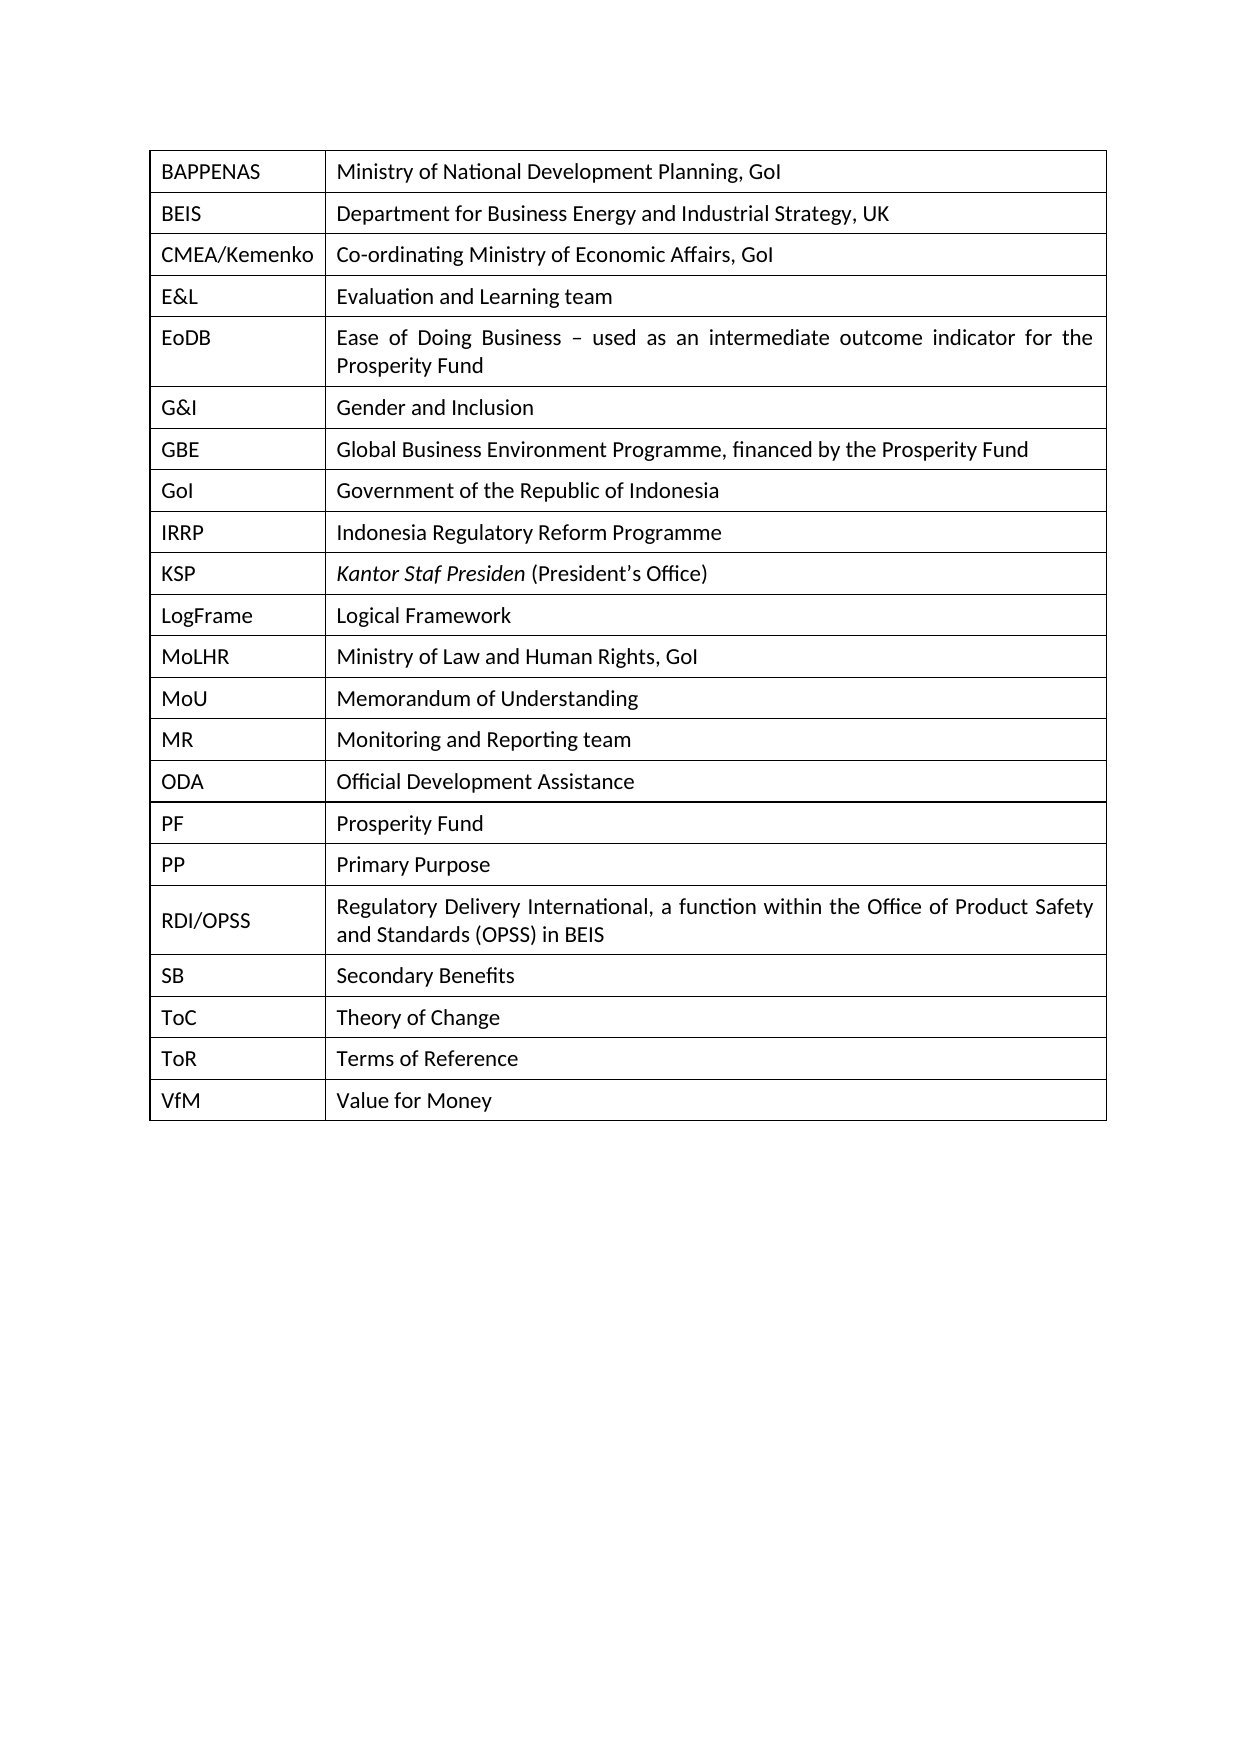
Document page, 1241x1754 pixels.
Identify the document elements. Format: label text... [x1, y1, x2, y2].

table_cell E&L [151, 276, 325, 316]
table_cell IRRP [151, 512, 325, 552]
table_cell Primary Purpose [326, 844, 1106, 884]
table_cell Gender and Inclusion [326, 387, 1106, 427]
table_cell Co-ordinating Ministry of Economic Affairs, GoI [326, 234, 1106, 275]
table_cell Kantor Staf Presiden (President’s Office) [326, 553, 1106, 594]
table_cell EoDB [151, 317, 325, 386]
table_cell Terms of Reference [326, 1038, 1106, 1079]
table_cell MoU [151, 678, 325, 718]
table_cell GoI [151, 470, 325, 511]
table_cell Logical Framework [326, 595, 1106, 635]
table_cell Secondary Benefits [326, 955, 1106, 996]
table_cell LogFrame [151, 595, 325, 635]
table_cell RDI/OPSS [151, 886, 325, 954]
table_cell Government of the Republic of Indonesia [326, 470, 1106, 511]
table_cell MR [151, 719, 325, 760]
table_cell PF [151, 803, 325, 843]
table_cell Value for Money [326, 1080, 1106, 1120]
table_cell Memorandum of Understanding [326, 678, 1106, 718]
table_cell ODA [151, 761, 325, 801]
table_cell BEIS [151, 193, 325, 233]
table_cell Monitoring and Reporting team [326, 719, 1106, 760]
table_cell KSP [151, 553, 325, 594]
table_cell MoLHR [151, 636, 325, 677]
table_cell Theory of Change [326, 997, 1106, 1037]
table_cell G&I [151, 387, 325, 427]
table_cell Ease of Doing Business – used as an intermediate outcome indicator for the Prosperity Fund [326, 317, 1106, 386]
table_cell Department for Business Energy and Industrial Strategy, UK [326, 193, 1106, 233]
table_cell Official Development Assistance [326, 761, 1106, 801]
table_cell Indonesia Regulatory Reform Programme [326, 512, 1106, 552]
table_header Ministry of National Development Planning, GoI [326, 151, 1106, 192]
table_cell Prosperity Fund [326, 803, 1106, 843]
table_cell Ministry of Law and Human Rights, GoI [326, 636, 1106, 677]
table_cell ToC [151, 997, 325, 1037]
table_cell ToR [151, 1038, 325, 1079]
table_cell Evaluation and Learning team [326, 276, 1106, 316]
table_cell CMEA/Kemenko [151, 234, 325, 275]
table_cell VfM [151, 1080, 325, 1120]
table_cell PP [151, 844, 325, 884]
table_cell SB [151, 955, 325, 996]
table_cell GBE [151, 429, 325, 469]
table_cell Global Business Environment Programme, financed by the Prosperity Fund [326, 429, 1106, 469]
table_cell Regulatory Delivery International, a function within the Office of Product Safety and Standards (OPSS) in BEIS [326, 886, 1106, 954]
table_header BAPPENAS [151, 151, 325, 192]
